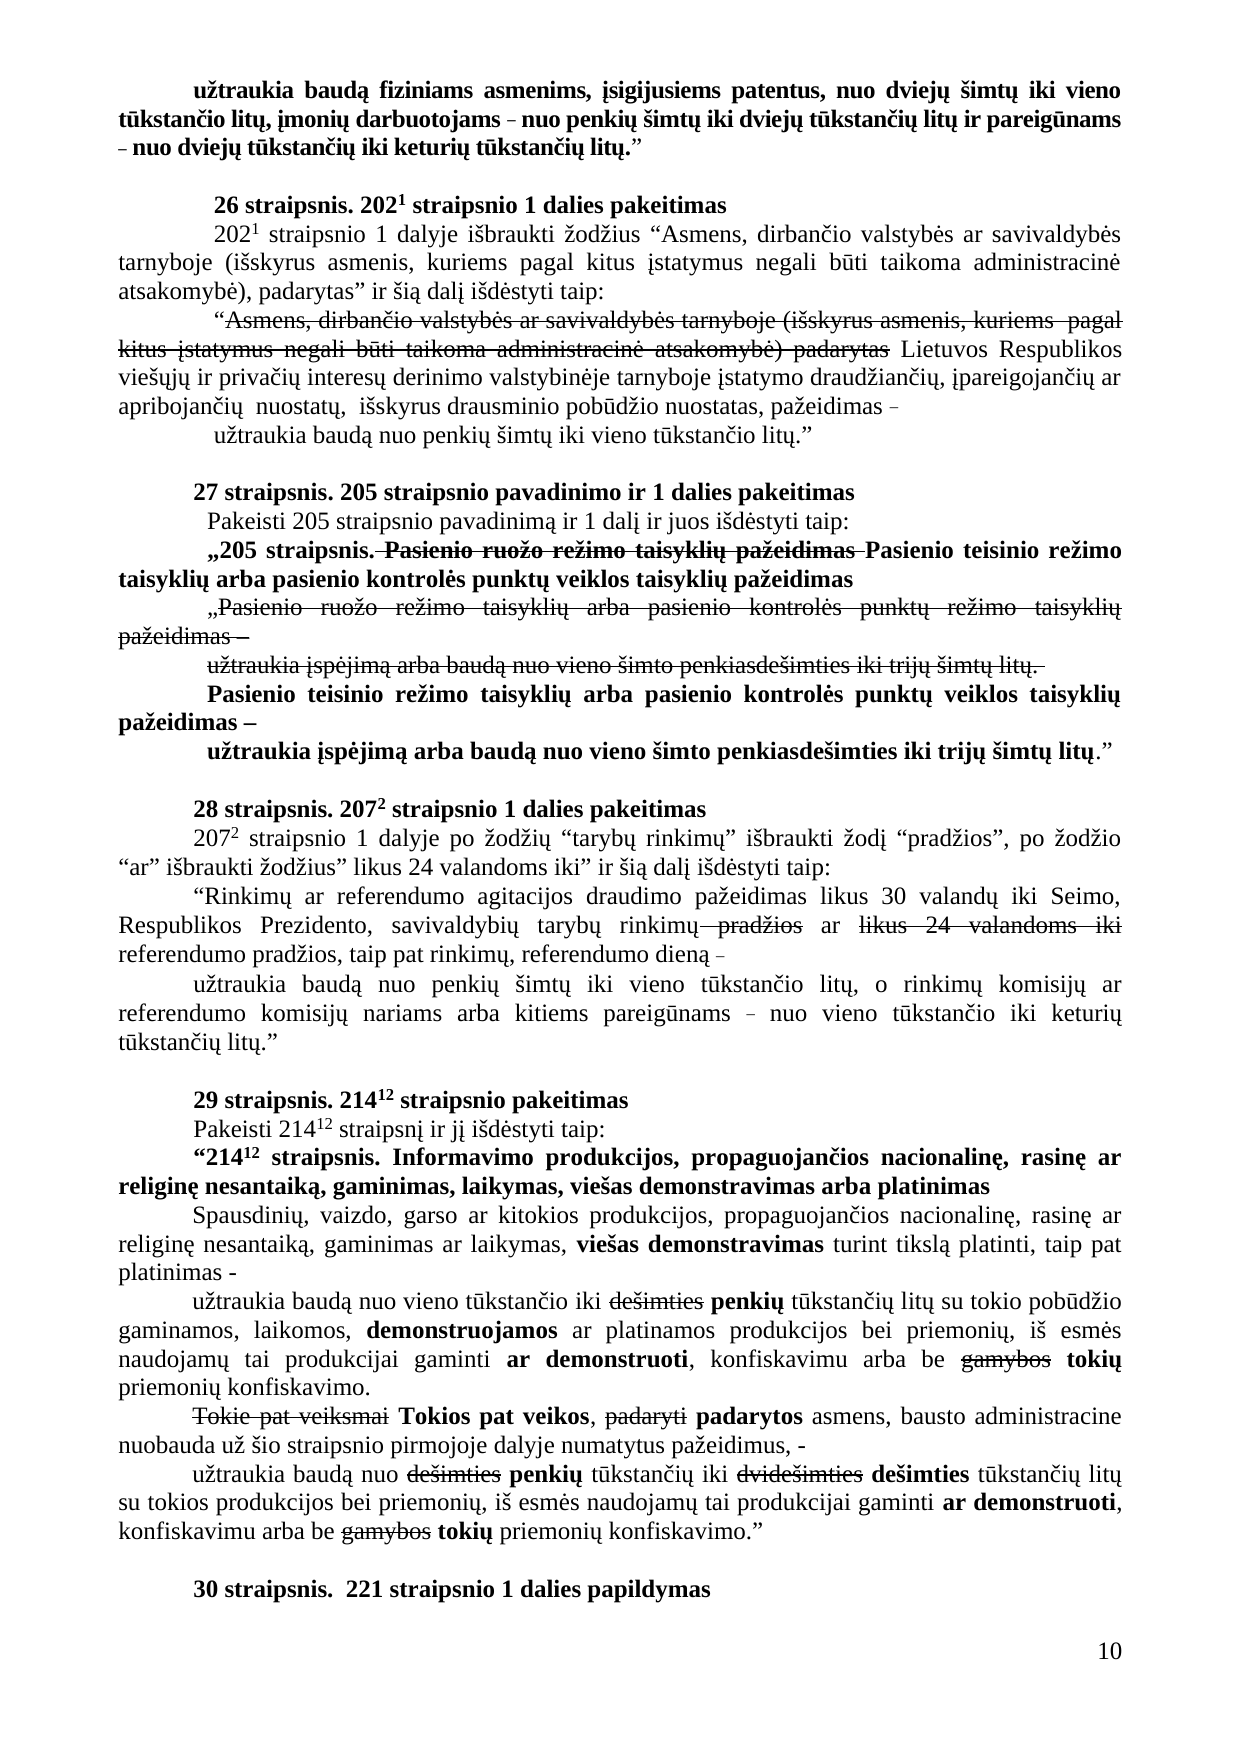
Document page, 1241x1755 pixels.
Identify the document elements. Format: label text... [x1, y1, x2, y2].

text užtraukia baudą nuo vieno tūkstančio iki dešimties penkių tūkstančių litų su tokio pobūdžio gaminamos, laikomos, demonstruojamos ar platinamos produkcijos bei priemonių, iš esmės naudojamų tai produkcijai gaminti ar demonstruoti, konfiskavimu arba be gamybos tokių priemonių konfiskavimo. [118, 1286, 1122, 1401]
text Pasienio teisinio režimo taisyklių arba pasienio kontrolės punktų veiklos taisyklių pažeidimas – [118, 679, 1122, 736]
text užtraukia baudą nuo penkių šimtų iki vieno tūkstančio litų, o rinkimų komisijų ar referendumo komisijų nariams arba kitiems pareigūnams _ nuo vieno tūkstančio iki keturių tūkstančių litų.” [118, 969, 1122, 1056]
text 27 straipsnis. 205 straipsnio pavadinimo ir 1 dalies pakeitimas [118, 477, 1122, 506]
text Spausdinių, vaizdo, garso ar kitokios produkcijos, propaguojančios nacionalinę, rasinę ar religinę nesantaiką, gaminimas ar laikymas, viešas demonstravimas turint tikslą platinti, taip pat platinimas - [118, 1200, 1122, 1286]
text 2021 straipsnio 1 dalyje išbraukti žodžius “Asmens, dirbančio valstybės ar savivaldybės tarnyboje (išskyrus asmenis, kuriems pagal kitus įstatymus negali būti taikoma administracinė atsakomybė), padarytas” ir šią dalį išdėstyti taip: [118, 219, 1122, 305]
text „Pasienio ruožo režimo taisyklių arba pasienio kontrolės punktų režimo taisyklių pažeidimas – [118, 592, 1122, 650]
text užtraukia įspėjimą arba baudą nuo vieno šimto penkiasdešimties iki trijų šimtų litų.” [118, 736, 1122, 765]
text 26 straipsnis. 2021 straipsnio 1 dalies pakeitimas [118, 190, 1122, 219]
text “Asmens, dirbančio valstybės ar savivaldybės tarnyboje (išskyrus asmenis, kuriems pagal kitus įstatymus negali būti taikoma administracinė atsakomybė) padarytas Lietuvos Respublikos viešųjų ir privačių interesų derinimo valstybinėje tarnyboje įstatymo draudžiančių, įpareigojančių ar apribojančių nuostatų, išskyrus drausminio pobūdžio nuostatas, pažeidimas _ [118, 305, 1122, 420]
text 30 straipsnis. 221 straipsnio 1 dalies papildymas [118, 1574, 1122, 1602]
text užtraukia baudą nuo penkių šimtų iki vieno tūkstančio litų.” [118, 420, 1122, 449]
text Pakeisti 21412 straipsnį ir jį išdėstyti taip: [118, 1114, 1122, 1142]
text “Rinkimų ar referendumo agitacijos draudimo pažeidimas likus 30 valandų iki Seimo, Respublikos Prezidento, savivaldybių tarybų rinkimų pradžios ar likus 24 valandoms iki referendumo pradžios, taip pat rinkimų, referendumo dieną _ [118, 881, 1122, 969]
text užtraukia baudą nuo dešimties penkių tūkstančių iki dvidešimties dešimties tūkstančių litų su tokios produkcijos bei priemonių, iš esmės naudojamų tai produkcijai gaminti ar demonstruoti, konfiskavimu arba be gamybos tokių priemonių konfiskavimo.” [118, 1459, 1122, 1545]
text užtraukia įspėjimą arba baudą nuo vieno šimto penkiasdešimties iki trijų šimtų litų. [118, 650, 1122, 679]
text 2072 straipsnio 1 dalyje po žodžių “tarybų rinkimų” išbraukti žodį “pradžios”, po žodžio “ar” išbraukti žodžius” likus 24 valandoms iki” ir šią dalį išdėstyti taip: [118, 823, 1122, 881]
text Tokie pat veiksmai Tokios pat veikos, padaryti padarytos asmens, bausto administracine nuobauda už šio straipsnio pirmojoje dalyje numatytus pažeidimus, - [118, 1401, 1122, 1459]
text užtraukia baudą fiziniams asmenims, įsigijusiems patentus, nuo dviejų šimtų iki vieno tūkstančio litų, įmonių darbuotojams _ nuo penkių šimtų iki dviejų tūkstančių litų ir pareigūnams _ nuo dviejų tūkstančių iki keturių tūkstančių litų.” [118, 75, 1122, 161]
text 28 straipsnis. 2072 straipsnio 1 dalies pakeitimas [118, 794, 1122, 823]
text „205 straipsnis. Pasienio ruožo režimo taisyklių pažeidimas Pasienio teisinio režimo taisyklių arba pasienio kontrolės punktų veiklos taisyklių pažeidimas [118, 535, 1122, 592]
text Pakeisti 205 straipsnio pavadinimą ir 1 dalį ir juos išdėstyti taip: [118, 506, 1122, 535]
text 29 straipsnis. 21412 straipsnio pakeitimas [118, 1085, 1122, 1114]
text “21412 straipsnis. Informavimo produkcijos, propaguojančios nacionalinę, rasinę ar religinę nesantaiką, gaminimas, laikymas, viešas demonstravimas arba platinimas [118, 1142, 1122, 1200]
